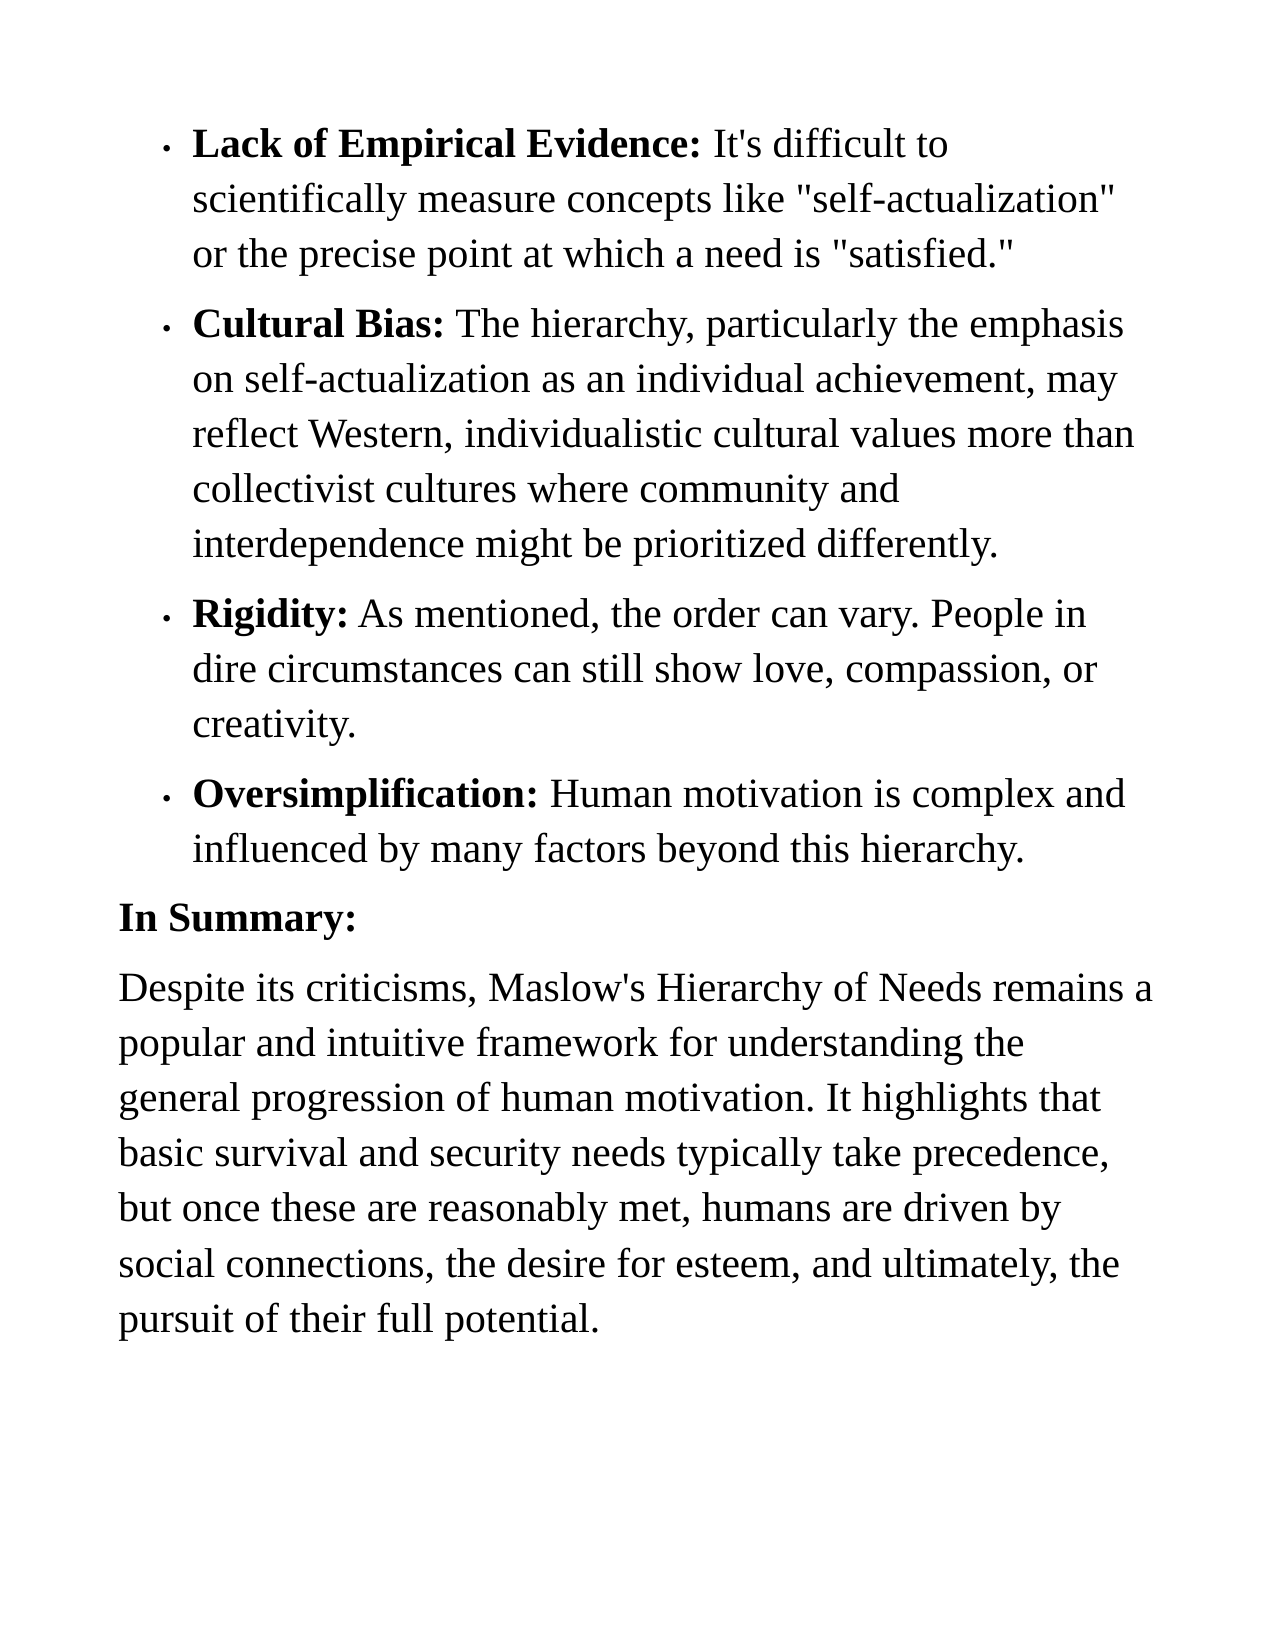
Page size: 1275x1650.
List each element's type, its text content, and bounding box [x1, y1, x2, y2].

list Lack of Empirical Evidence: It's difficult to scientifically measure concepts like "self-actualization" or the precise point at which a need is "satisfied." [162, 118, 1157, 276]
list Rigidity: As mentioned, the order can vary. People in dire circumstances can still show love, compassion, or creativity. [162, 588, 1157, 746]
text In Summary: [118, 893, 1157, 941]
list Oversimplification: Human motivation is complex and influenced by many factors beyond this hierarchy. [162, 768, 1157, 871]
list Cultural Bias: The hierarchy, particularly the emphasis on self-actualization as an individual achievement, may reflect Western, individualistic cultural values more than collectivist cultures where community and interdependence might be prioritized differently. [162, 298, 1157, 566]
text Despite its criticisms, Maslow's Hierarchy of Needs remains a popular and intuitive framework for understanding the general progression of human motivation. It highlights that basic survival and security needs typically take precedence, but once these are reasonably met, humans are driven by social connections, the desire for esteem, and ultimately, the pursuit of their full potential. [118, 962, 1157, 1506]
